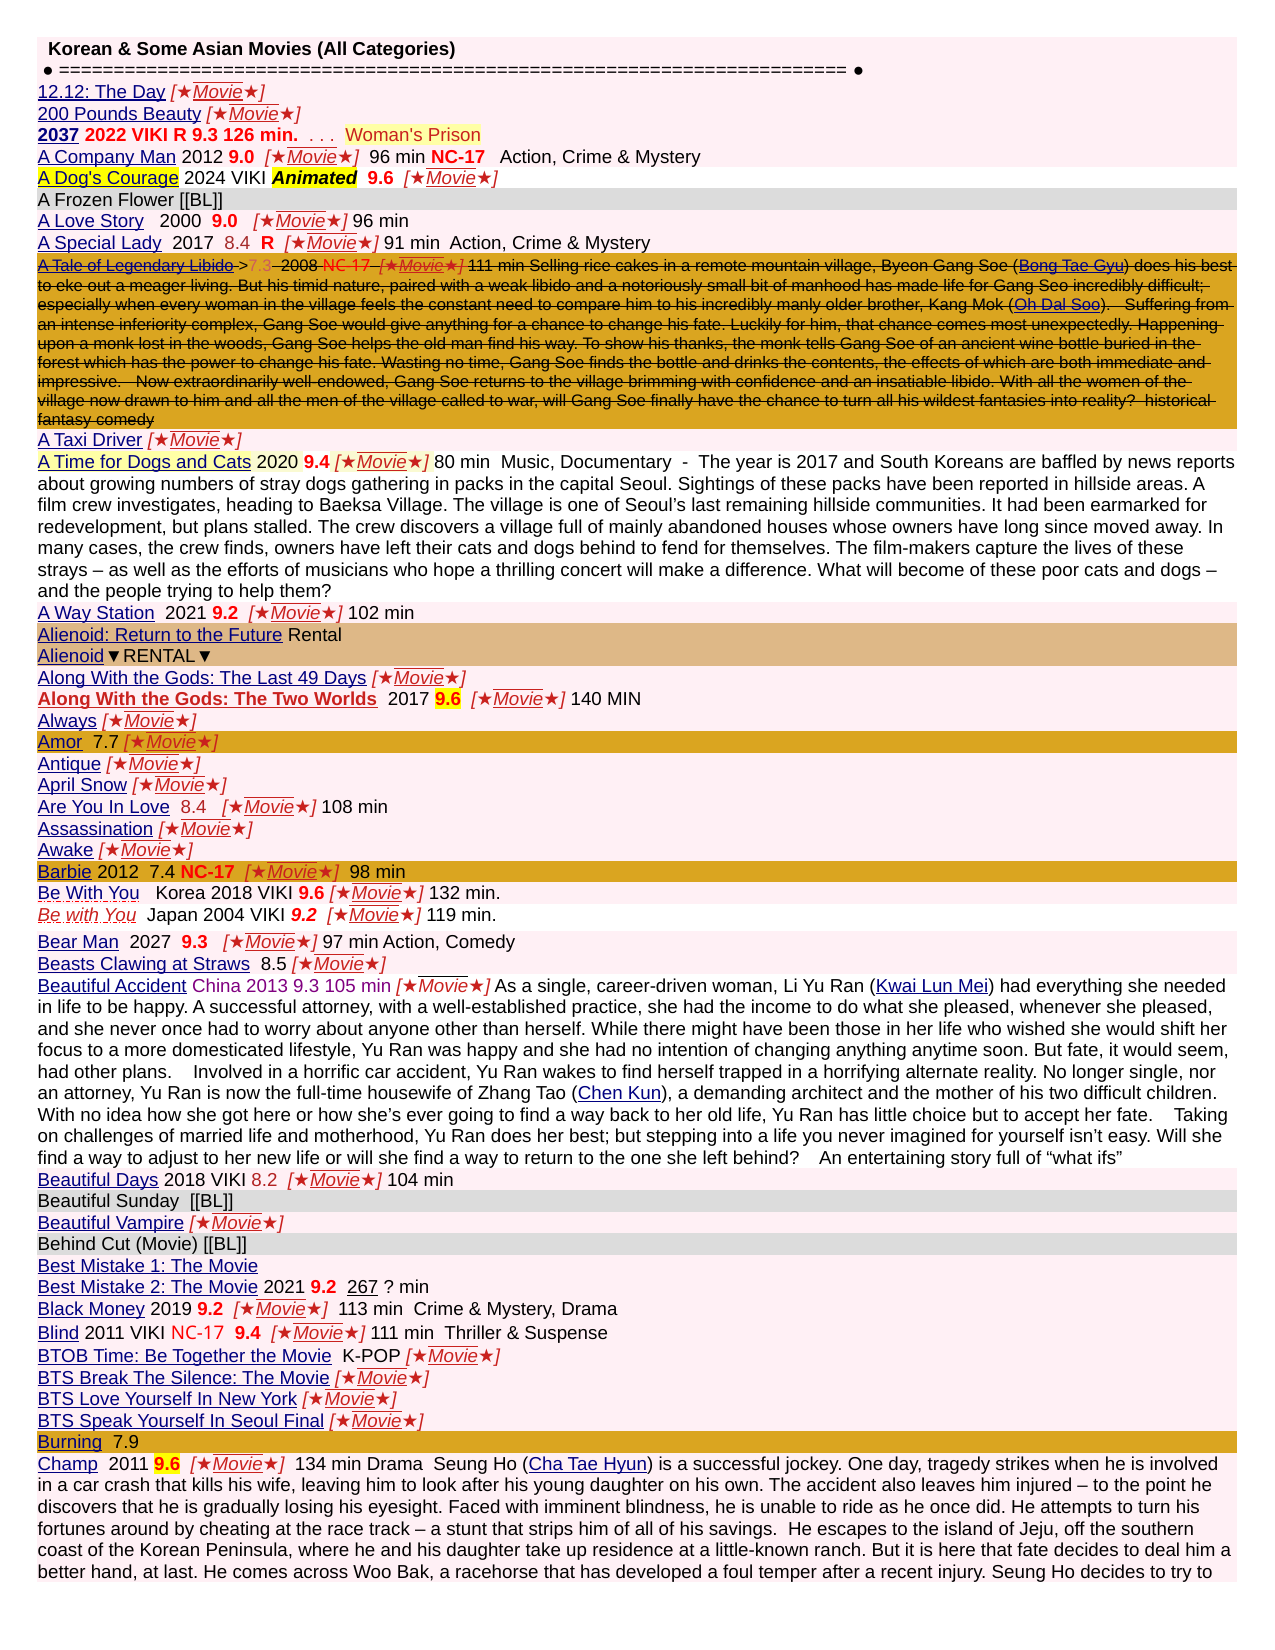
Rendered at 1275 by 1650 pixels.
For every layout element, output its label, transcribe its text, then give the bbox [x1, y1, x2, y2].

text Be with You Japan 2004 VIKI 9.2 [★Movie★] 119 min. [37, 904, 1237, 925]
text Beautiful Accident China 2013 9.3 105 min [★Movie★] As a single, career-driven woman, Li Yu Ran (Kwai Lun Mei) had everything she needed in life to be happy. A successful attorney, with a well-established practice, she had the income to do what she pleased, whenever she pleased, and she never once had to worry about anyone other than herself. While there might have been those in her life who wished she would shift her focus to a more domesticated lifestyle, Yu Ran was happy and she had no intention of changing anything anytime soon. But fate, it would seem, had other plans. Involved in a horrific car accident, Yu Ran wakes to find herself trapped in a horrifying alternate reality. No longer single, nor an attorney, Yu Ran is now the full-time housewife of Zhang Tao (Chen Kun), a demanding architect and the mother of his two difficult children. With no idea how she got here or how she’s ever going to find a way back to her old life, Yu Ran has little choice but to accept her fate. Taking on challenges of married life and motherhood, Yu Ran does her best; but stepping into a life you never imagined for yourself isn’t easy. Will she find a way to adjust to her new life or will she find a way to return to the one she left behind? An entertaining story full of “what ifs” [37, 974, 1237, 1168]
text Awake [★Movie★] [37, 839, 1237, 861]
text BTS Speak Yourself In Seoul Final [★Movie★] [37, 1409, 1237, 1431]
text A Tale of Legendary Libido >7.3 2008 NC-17 [★Movie★] 111 min Selling rice cakes in a remote mountain village, Byeon Gang Soe (Bong Tae Gyu) does his best to eke out a meager living. But his timid nature, paired with a weak libido and a notoriously small bit of manhood has made life for Gang Seo incredibly difficult; especially when every woman in the village feels the constant need to compare him to his incredibly manly older brother, Kang Mok (Oh Dal Soo). Suffering from an intense inferiority complex, Gang Soe would give anything for a chance to change his fate. Luckily for him, that chance comes most unexpectedly. Happening upon a monk lost in the woods, Gang Soe helps the old man find his way. To show his thanks, the monk tells Gang Soe of an ancient wine bottle buried in the forest which has the power to change his fate. Wasting no time, Gang Soe finds the bottle and drinks the contents, the effects of which are both immediate and impressive. Now extraordinarily well-endowed, Gang Soe returns to the village brimming with confidence and an insatiable libido. With all the women of the village now drawn to him and all the men of the village called to war, will Gang Soe finally have the chance to turn all his wildest fantasies into reality? historical fantasy comedy [37, 253, 1237, 429]
text Best Mistake 1: The Movie [37, 1255, 1237, 1276]
text A Dog's Courage 2024 VIKI Animated 9.6 [★Movie★] [37, 167, 1237, 188]
text BTS Love Yourself In New York [★Movie★] [37, 1388, 1237, 1409]
text Along With the Gods: The Last 49 Days [★Movie★] [37, 666, 1237, 688]
text BTS Break The Silence: The Movie [★Movie★] [37, 1366, 1237, 1388]
text Beautiful Sunday [[BL]] [37, 1190, 1237, 1212]
text A Time for Dogs and Cats 2020 9.4 [★Movie★] 80 min Music, Documentary - The year is 2017 and South Koreans are baffled by news reports about growing numbers of stray dogs gathering in packs in the capital Seoul. Sightings of these packs have been reported in hillside areas. A film crew investigates, heading to Baeksa Village. The village is one of Seoul’s last remaining hillside communities. It had been earmarked for redevelopment, but plans stalled. The crew discovers a village full of mainly abandoned houses whose owners have long since moved away. In many cases, the crew finds, owners have left their cats and dogs behind to fend for themselves. The film-makers capture the lives of these strays – as well as the efforts of musicians who hope a thrilling concert will make a difference. What will become of these poor cats and dogs – and the people trying to help them? [37, 451, 1237, 602]
text Burning 7.9 [37, 1431, 1237, 1453]
text A Company Man 2012 9.0 [★Movie★] 96 min NC-17 Action, Crime & Mystery [37, 145, 1237, 167]
text Antique [★Movie★] [37, 753, 1237, 774]
text Beasts Clawing at Straws 8.5 [★Movie★] [37, 953, 1237, 974]
text Barbie 2012 7.4 NC-17 [★Movie★] 98 min [37, 861, 1237, 882]
text ● ======================================================================== ● [37, 59, 1237, 81]
text Champ 2011 9.6 [★Movie★] 134 min Drama Seung Ho (Cha Tae Hyun) is a successful jockey. One day, tragedy strikes when he is involved in a car crash that kills his wife, leaving him to look after his young daughter on his own. The accident also leaves him injured – to the point he discovers that he is gradually losing his eyesight. Faced with imminent blindness, he is unable to ride as he once did. He attempts to turn his fortunes around by cheating at the race track – a stunt that strips him of all of his savings. He escapes to the island of Jeju, off the southern coast of the Korean Peninsula, where he and his daughter take up residence at a little-known ranch. But it is here that fate decides to deal him a better hand, at last. He comes across Woo Bak, a racehorse that has developed a foul temper after a recent injury. Seung Ho decides to try to [37, 1453, 1237, 1582]
text Behind Cut (Movie) [[BL]] [37, 1233, 1237, 1255]
text Always [★Movie★] [37, 709, 1237, 731]
text Beautiful Vampire [★Movie★] [37, 1212, 1237, 1233]
text 2037 2022 VIKI R 9.3 126 min. . . . Woman's Prison [37, 124, 1237, 145]
text Bear Man 2027 9.3 [★Movie★] 97 min Action, Comedy [37, 931, 1237, 953]
text A Frozen Flower [[BL]] [37, 188, 1237, 210]
text Along With the Gods: The Two Worlds 2017 9.6 [★Movie★] 140 MIN [37, 688, 1237, 709]
text A Way Station 2021 9.2 [★Movie★] 102 min [37, 602, 1237, 623]
text Amor 7.7 [★Movie★] [37, 731, 1237, 753]
text Black Money 2019 9.2 [★Movie★] 113 min Crime & Mystery, Drama [37, 1298, 1237, 1319]
text Be With You Korea 2018 VIKI 9.6 [★Movie★] 132 min. [37, 882, 1237, 904]
text April Snow [★Movie★] [37, 774, 1237, 796]
text A Special Lady 2017 8.4 R [★Movie★] 91 min Action, Crime & Mystery [37, 232, 1237, 253]
text Best Mistake 2: The Movie 2021 9.2 267 ? min [37, 1276, 1237, 1298]
text A Love Story 2000 9.0 [★Movie★] 96 min [37, 210, 1237, 232]
text 200 Pounds Beauty [★Movie★] [37, 102, 1237, 124]
text Are You In Love 8.4 [★Movie★] 108 min [37, 796, 1237, 817]
text Assassination [★Movie★] [37, 817, 1237, 839]
text Korean & Some Asian Movies (All Categories) [37, 37, 1237, 59]
text Blind 2011 VIKI NC-17 9.4 [★Movie★] 111 min Thriller & Suspense [37, 1319, 1237, 1345]
text Alienoid: Return to the Future Rental [37, 623, 1237, 645]
text 12.12: The Day [★Movie★] [37, 81, 1237, 102]
text Beautiful Days 2018 VIKI 8.2 [★Movie★] 104 min [37, 1168, 1237, 1190]
text Alienoid▼RENTAL▼ [37, 645, 1237, 666]
text BTOB Time: Be Together the Movie K-POP [★Movie★] [37, 1345, 1237, 1366]
text A Taxi Driver [★Movie★] [37, 429, 1237, 451]
